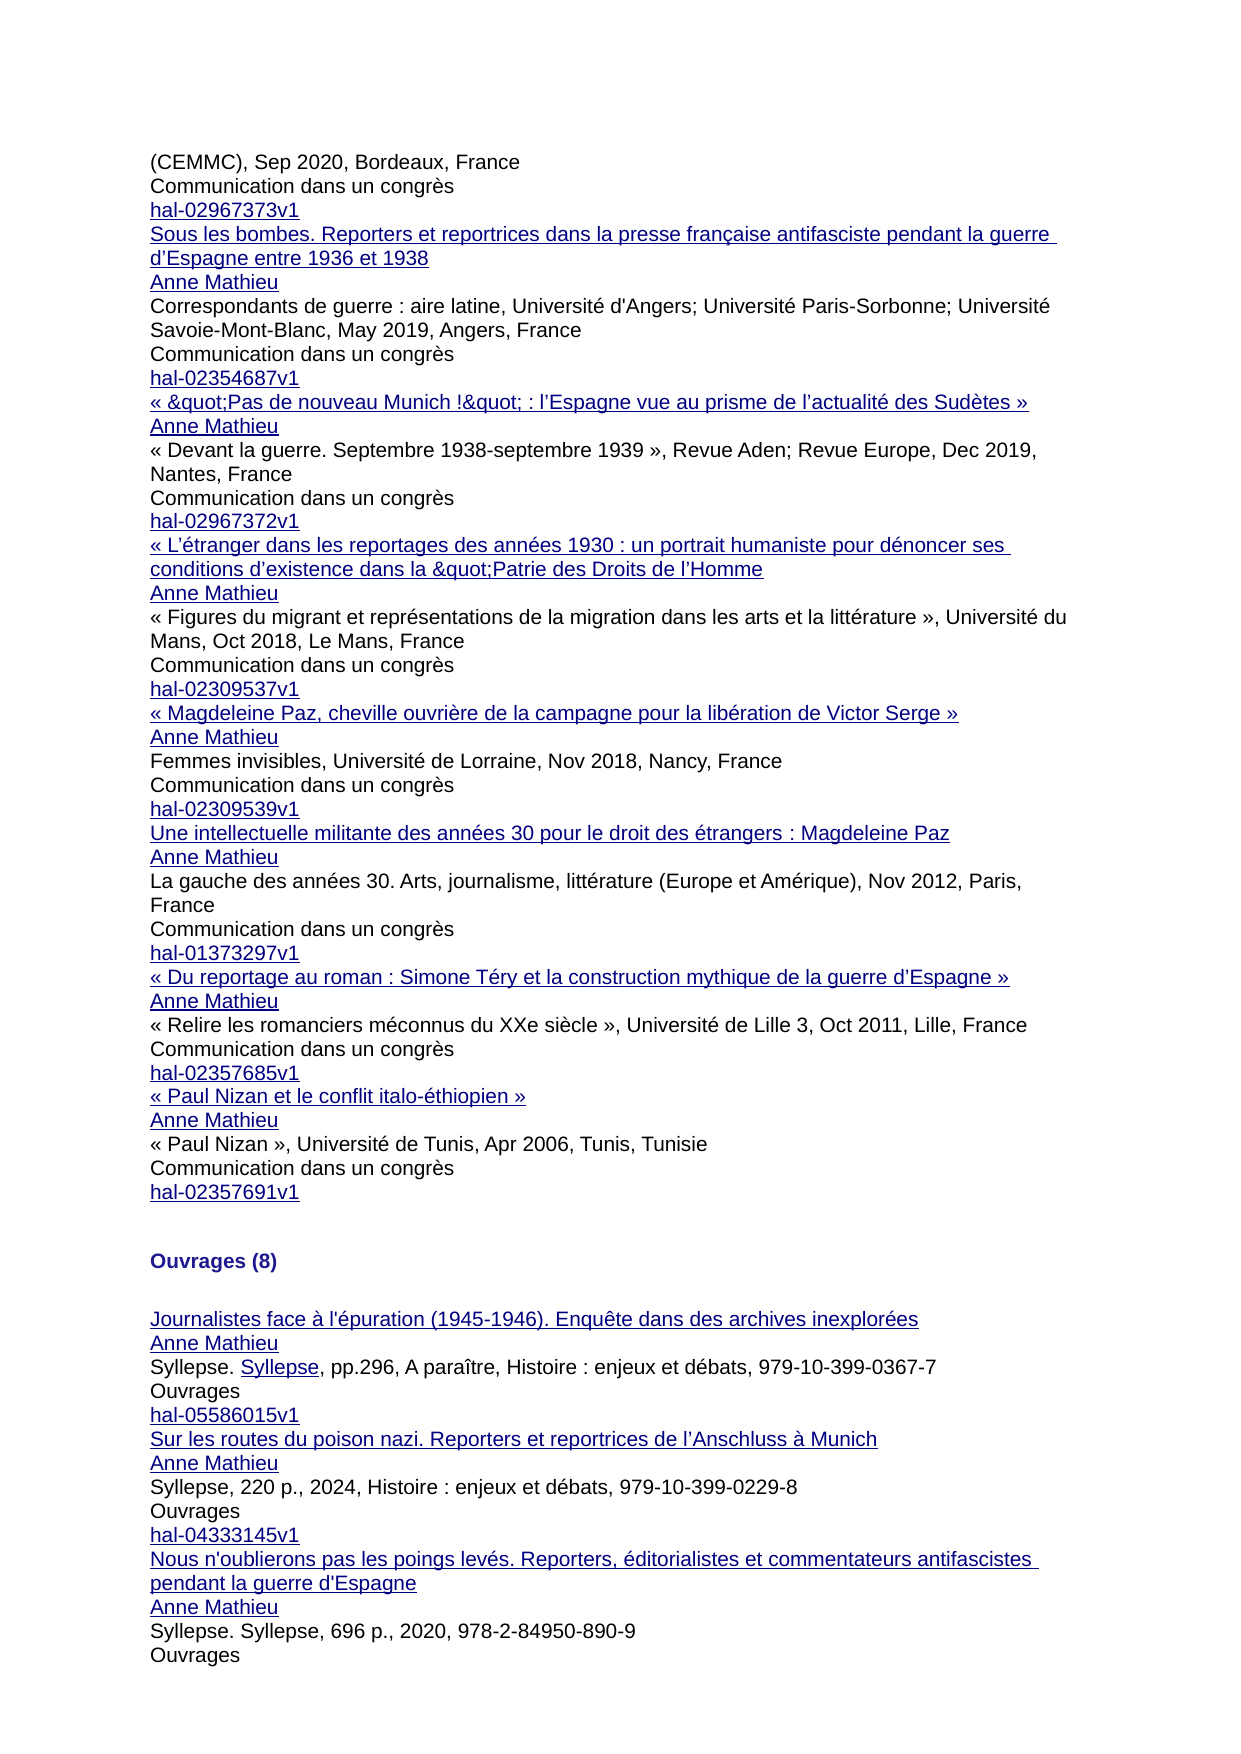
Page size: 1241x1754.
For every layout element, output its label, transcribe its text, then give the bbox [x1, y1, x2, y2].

table_cell « Paul Nizan et le conflit italo-éthiopien » Anne Mathieu « Paul Nizan », Université de Tunis, Apr 2006, Tunis, Tunisie Communication dans un congrès hal-02357691v1 [150, 1084, 1090, 1204]
table_cell « L’étranger dans les reportages des années 1930 : un portrait humaniste pour dénoncer ses conditions d’existence dans la &quot;Patrie des Droits de l’Homme Anne Mathieu « Figures du migrant et représentations de la migration dans les arts et la littérature », Université du Mans, Oct 2018, Le Mans, France Communication dans un congrès hal-02309537v1 [150, 533, 1090, 701]
table_cell Sur les routes du poison nazi. Reporters et reportrices de l’Anschluss à Munich Anne Mathieu Syllepse, 220 p., 2024, Histoire : enjeux et débats, 979-10-399-0229-8 Ouvrages hal-04333145v1 [150, 1427, 1090, 1547]
table_cell « &quot;Pas de nouveau Munich !&quot; : l’Espagne vue au prisme de l’actualité des Sudètes » Anne Mathieu « Devant la guerre. Septembre 1938-septembre 1939 », Revue Aden; Revue Europe, Dec 2019, Nantes, France Communication dans un congrès hal-02967372v1 [150, 390, 1090, 533]
table_cell « Du reportage au roman : Simone Téry et la construction mythique de la guerre d’Espagne » Anne Mathieu « Relire les romanciers méconnus du XXe siècle », Université de Lille 3, Oct 2011, Lille, France Communication dans un congrès hal-02357685v1 [150, 965, 1090, 1084]
table_header Journalistes face à l'épuration (1945-1946). Enquête dans des archives inexplorées Anne Mathieu Syllepse. Syllepse, pp.296, A paraître, Histoire : enjeux et débats, 979-10-399-0367-7 Ouvrages hal-05586015v1 [150, 1307, 1090, 1427]
table_cell Nous n'oublierons pas les poings levés. Reporters, éditorialistes et commentateurs antifascistes pendant la guerre d'Espagne Anne Mathieu Syllepse. Syllepse, 696 p., 2020, 978-2-84950-890-9 Ouvrages [150, 1547, 1090, 1667]
table_cell (CEMMC), Sep 2020, Bordeaux, France Communication dans un congrès hal-02967373v1 [150, 150, 1090, 222]
table_cell « Magdeleine Paz, cheville ouvrière de la campagne pour la libération de Victor Serge » Anne Mathieu Femmes invisibles, Université de Lorraine, Nov 2018, Nancy, France Communication dans un congrès hal-02309539v1 [150, 701, 1090, 821]
subtitle Ouvrages (8) [150, 1249, 1090, 1273]
table_cell Une intellectuelle militante des années 30 pour le droit des étrangers : Magdeleine Paz Anne Mathieu La gauche des années 30. Arts, journalisme, littérature (Europe et Amérique), Nov 2012, Paris, France Communication dans un congrès hal-01373297v1 [150, 821, 1090, 964]
table_cell Sous les bombes. Reporters et reportrices dans la presse française antifasciste pendant la guerre d’Espagne entre 1936 et 1938 Anne Mathieu Correspondants de guerre : aire latine, Université d'Angers; Université Paris-Sorbonne; Université Savoie-Mont-Blanc, May 2019, Angers, France Communication dans un congrès hal-02354687v1 [150, 222, 1090, 389]
